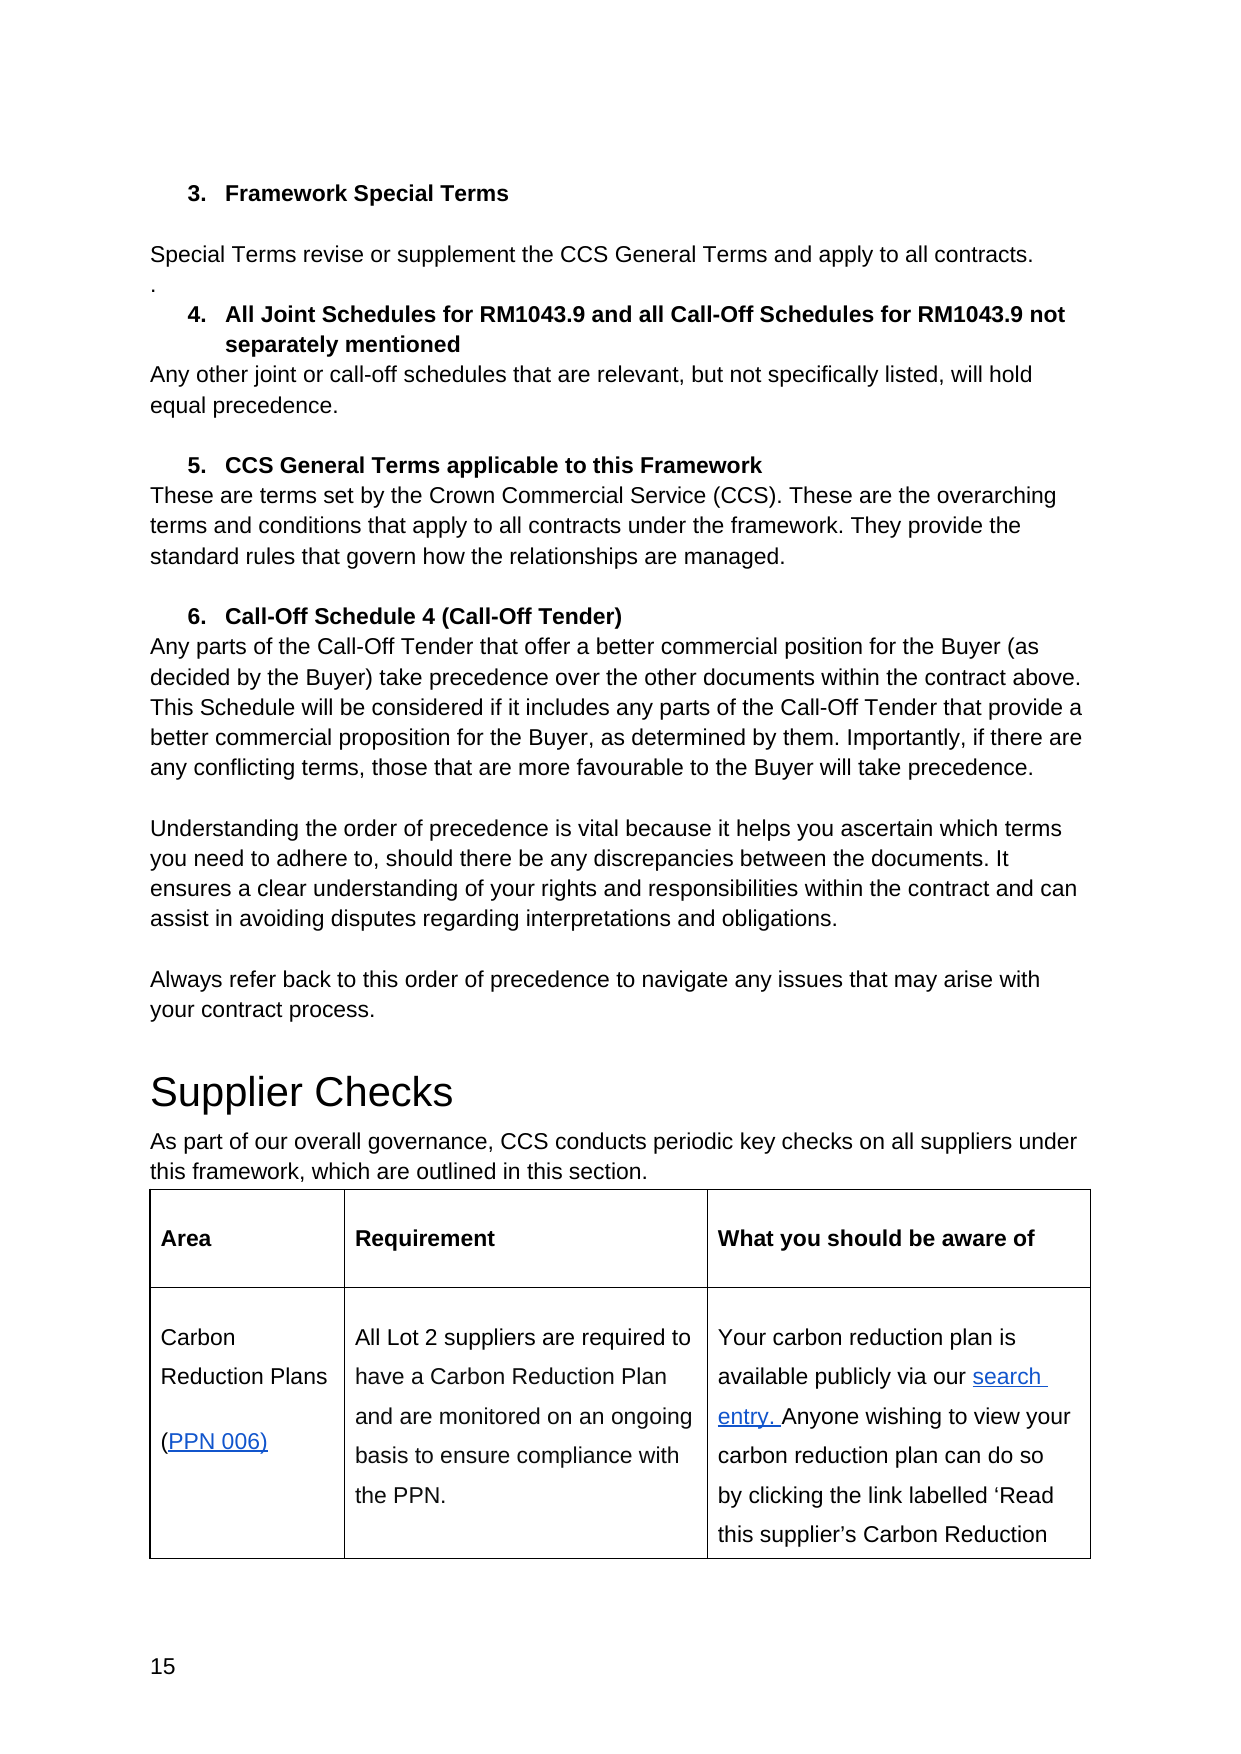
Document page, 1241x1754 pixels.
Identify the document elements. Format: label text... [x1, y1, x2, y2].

table_cell Your carbon reduction plan is available publicly via our search entry. Anyone wishing to view your carbon reduction plan can do so by clicking the link labelled ‘Read this supplier’s Carbon Reduction [708, 1288, 1090, 1558]
list All Joint Schedules for RM1043.9 and all Call-Off Schedules for RM1043.9 not separately mentioned [187, 301, 1090, 358]
text Understanding the order of precedence is vital because it helps you ascertain which terms you need to adhere to, should there be any discrepancies between the documents. It ensures a clear understanding of your rights and responsibilities within the contract and can assist in avoiding disputes regarding interpretations and obligations. [150, 814, 1090, 932]
list CCS General Terms applicable to this Framework [187, 452, 1090, 478]
table_header What you should be aware of [708, 1190, 1090, 1287]
list Framework Special Terms [187, 180, 1090, 207]
text Special Terms revise or supplement the CCS General Terms and apply to all contracts. [150, 241, 1090, 267]
text Any other joint or call-off schedules that are relevant, but not specifically listed, will hold equal precedence. [150, 361, 1090, 418]
text Any parts of the Call-Off Tender that offer a better commercial position for the Buyer (as decided by the Buyer) take precedence over the other documents within the contract above. [150, 633, 1090, 690]
table_cell Carbon Reduction Plans (PPN 006) [151, 1288, 344, 1558]
text . [150, 271, 1090, 297]
list Call-Off Schedule 4 (Call-Off Tender) [187, 603, 1090, 629]
table_cell All Lot 2 suppliers are required to have a Carbon Reduction Plan and are monitored on an ongoing basis to ensure compliance with the PPN. [345, 1288, 707, 1558]
text This Schedule will be considered if it includes any parts of the Call-Off Tender that provide a better commercial proposition for the Buyer, as determined by them. Importantly, if there are any conflicting terms, those that are more favourable to the Buyer will take precedence. [150, 694, 1090, 781]
text These are terms set by the Crown Commercial Service (CCS). These are the overarching terms and conditions that apply to all contracts under the framework. They provide the standard rules that govern how the relationships are managed. [150, 482, 1090, 569]
table_header Area [151, 1190, 344, 1287]
subtitle Supplier Checks [150, 1068, 1090, 1116]
text As part of our overall governance, CCS conducts periodic key checks on all suppliers under this framework, which are outlined in this section. [150, 1128, 1090, 1185]
table_header Requirement [345, 1190, 707, 1287]
text Always refer back to this order of precedence to navigate any issues that may arise with your contract process. [150, 966, 1090, 1022]
